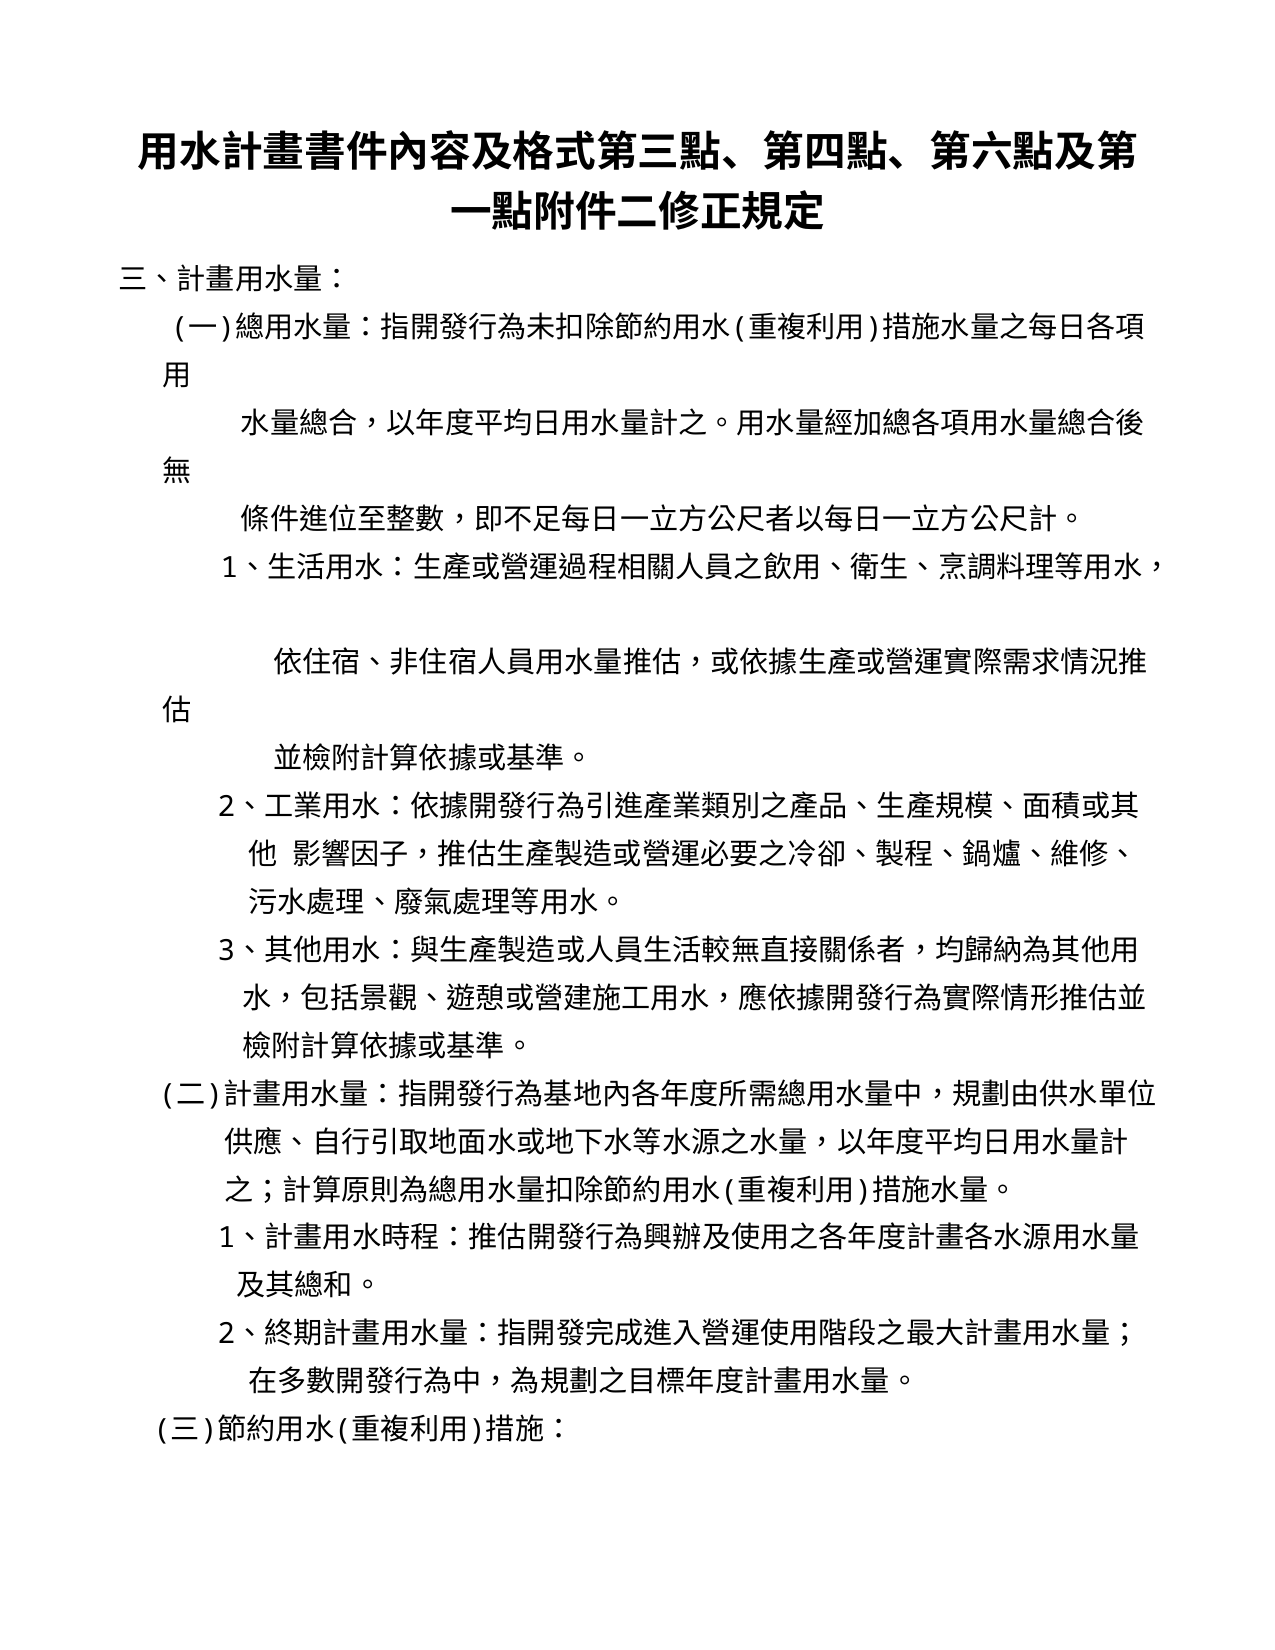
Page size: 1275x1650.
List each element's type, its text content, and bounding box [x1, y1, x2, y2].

text 三、計畫用水量： [118, 251, 1157, 299]
text 2、終期計畫用水量：指開發完成進入營運使用階段之最大計畫用水量；在多數開發行為中，為規劃之目標年度計畫用水量。 [130, 1305, 1157, 1401]
text 用水計畫書件內容及格式第三點、第四點、第六點及第一點附件二修正規定 [118, 118, 1157, 239]
text 1、計畫用水時程：推估開發行為興辦及使用之各年度計畫各水源用水量及其總和。 [148, 1209, 1157, 1305]
text 水量總合，以年度平均日用水量計之。用水量經加總各項用水量總合後無 [118, 395, 1157, 491]
text 3、其他用水：與生產製造或人員生活較無直接關係者，均歸納為其他用水，包括景觀、遊憩或營建施工用水，應依據開發行為實際情形推估並檢附計算依據或基準。 [130, 922, 1157, 1066]
text (一)總用水量：指開發行為未扣除節約用水(重複利用)措施水量之每日各項用 [118, 299, 1157, 395]
text 2、工業用水：依據開發行為引進產業類別之產品、生產規模、面積或其他 影響因子，推估生產製造或營運必要之冷卻、製程、鍋爐、維修、污水處理、廢氣處理等用水。 [130, 778, 1157, 922]
text 依住宿、非住宿人員用水量推估，或依據生產或營運實際需求情況推估 [133, 634, 1157, 730]
text (三)節約用水(重複利用)措施： [118, 1401, 1157, 1449]
text (二)計畫用水量：指開發行為基地內各年度所需總用水量中，規劃由供水單位 供應、自行引取地面水或地下水等水源之水量，以年度平均日用水量計之；計算原則為總用水量扣除節約用水(重複利用)措施水量。 [106, 1066, 1157, 1209]
text 1、生活用水：生產或營運過程相關人員之飲用、衛生、烹調料理等用水， [133, 539, 1157, 634]
text 條件進位至整數，即不足每日一立方公尺者以每日一立方公尺計。 [118, 491, 1157, 539]
text 並檢附計算依據或基準。 [133, 730, 1157, 778]
